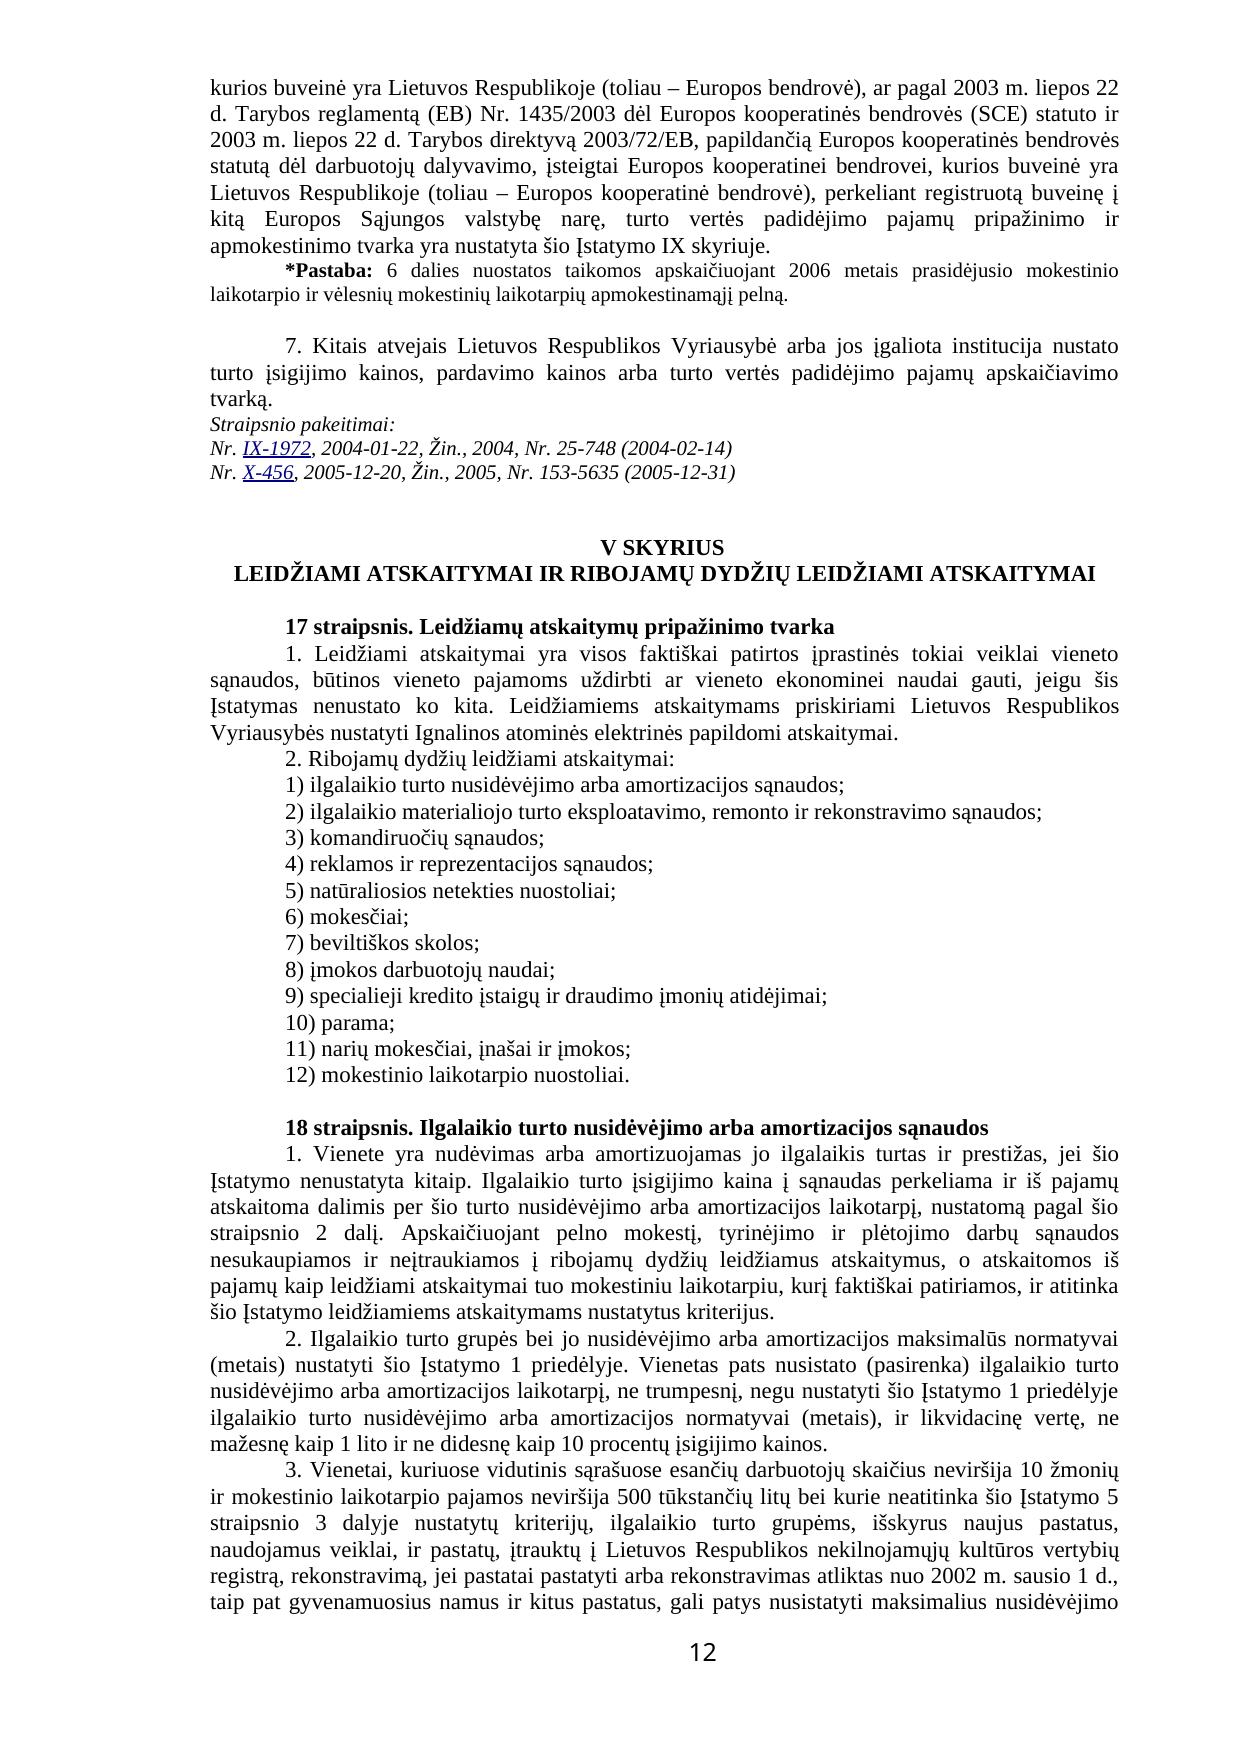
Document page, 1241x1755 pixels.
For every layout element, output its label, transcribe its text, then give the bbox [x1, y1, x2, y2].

text Nr. X-456, 2005-12-20, Žin., 2005, Nr. 153-5635 (2005-12-31) [210, 460, 1120, 484]
text 17 straipsnis. Leidžiamų atskaitymų pripažinimo tvarka [210, 613, 1120, 639]
text 6) mokesčiai; [210, 903, 1120, 929]
text 12) mokestinio laikotarpio nuostoliai. [210, 1061, 1120, 1088]
text 2. Ilgalaikio turto grupės bei jo nusidėvėjimo arba amortizacijos maksimalūs normatyvai (metais) nustatyti šio Įstatymo 1 priedėlyje. Vienetas pats nusistato (pasirenka) ilgalaikio turto nusidėvėjimo arba amortizacijos laikotarpį, ne trumpesnį, negu nustatyti šio Įstatymo 1 priedėlyje ilgalaikio turto nusidėvėjimo arba amortizacijos normatyvai (metais), ir likvidacinę vertę, ne mažesnę kaip 1 lito ir ne didesnę kaip 10 procentų įsigijimo kainos. [210, 1325, 1120, 1457]
text 1. Vienete yra nudėvimas arba amortizuojamas jo ilgalaikis turtas ir prestižas, jei šio Įstatymo nenustatyta kitaip. Ilgalaikio turto įsigijimo kaina į sąnaudas perkeliama ir iš pajamų atskaitoma dalimis per šio turto nusidėvėjimo arba amortizacijos laikotarpį, nustatomą pagal šio straipsnio 2 dalį. Apskaičiuojant pelno mokestį, tyrinėjimo ir plėtojimo darbų sąnaudos nesukaupiamos ir neįtraukiamos į ribojamų dydžių leidžiamus atskaitymus, o atskaitomos iš pajamų kaip leidžiami atskaitymai tuo mokestiniu laikotarpiu, kurį faktiškai patiriamos, ir atitinka šio Įstatymo leidžiamiems atskaitymams nustatytus kriterijus. [210, 1140, 1120, 1325]
text 4) reklamos ir reprezentacijos sąnaudos; [210, 850, 1120, 877]
text 5) natūraliosios netekties nuostoliai; [210, 877, 1120, 903]
text 1) ilgalaikio turto nusidėvėjimo arba amortizacijos sąnaudos; [210, 771, 1120, 798]
text 3) komandiruočių sąnaudos; [210, 824, 1120, 850]
text LEIDŽIAMI ATSKAITYMAI IR RIBOJAMŲ DYDŽIŲ LEIDŽIAMI ATSKAITYMAI [210, 561, 1120, 587]
subtitle V SKYRIUS [210, 534, 1120, 561]
text 9) specialieji kredito įstaigų ir draudimo įmonių atidėjimai; [210, 982, 1120, 1008]
text 1. Leidžiami atskaitymai yra visos faktiškai patirtos įprastinės tokiai veiklai vieneto sąnaudos, būtinos vieneto pajamoms uždirbti ar vieneto ekonominei naudai gauti, jeigu šis Įstatymas nenustato ko kita. Leidžiamiems atskaitymams priskiriami Lietuvos Respublikos Vyriausybės nustatyti Ignalinos atominės elektrinės papildomi atskaitymai. [210, 639, 1120, 745]
text 7. Kitais atvejais Lietuvos Respublikos Vyriausybė arba jos įgaliota institucija nustato turto įsigijimo kainos, pardavimo kainos arba turto vertės padidėjimo pajamų apskaičiavimo tvarką. [210, 332, 1120, 412]
text 3. Vienetai, kuriuose vidutinis sąrašuose esančių darbuotojų skaičius neviršija 10 žmonių ir mokestinio laikotarpio pajamos neviršija 500 tūkstančių litų bei kurie neatitinka šio Įstatymo 5 straipsnio 3 dalyje nustatytų kriterijų, ilgalaikio turto grupėms, išskyrus naujus pastatus, naudojamus veiklai, ir pastatų, įtrauktų į Lietuvos Respublikos nekilnojamųjų kultūros vertybių registrą, rekonstravimą, jei pastatai pastatyti arba rekonstravimas atliktas nuo 2002 m. sausio 1 d., taip pat gyvenamuosius namus ir kitus pastatus, gali patys nusistatyti maksimalius nusidėvėjimo [210, 1457, 1120, 1615]
text kurios buveinė yra Lietuvos Respublikoje (toliau – Europos bendrovė), ar pagal 2003 m. liepos 22 d. Tarybos reglamentą (EB) Nr. 1435/2003 dėl Europos kooperatinės bendrovės (SCE) statuto ir 2003 m. liepos 22 d. Tarybos direktyvą 2003/72/EB, papildančią Europos kooperatinės bendrovės statutą dėl darbuotojų dalyvavimo, įsteigtai Europos kooperatinei bendrovei, kurios buveinė yra Lietuvos Respublikoje (toliau – Europos kooperatinė bendrovė), perkeliant registruotą buveinę į kitą Europos Sąjungos valstybę narę, turto vertės padidėjimo pajamų pripažinimo ir apmokestinimo tvarka yra nustatyta šio Įstatymo IX skyriuje. [210, 73, 1120, 258]
text 10) parama; [210, 1008, 1120, 1035]
text 2. Ribojamų dydžių leidžiami atskaitymai: [210, 745, 1120, 771]
text 7) beviltiškos skolos; [210, 929, 1120, 956]
text 8) įmokos darbuotojų naudai; [210, 956, 1120, 982]
text 11) narių mokesčiai, įnašai ir įmokos; [210, 1035, 1120, 1061]
text *Pastaba: 6 dalies nuostatos taikomos apskaičiuojant 2006 metais prasidėjusio mokestinio laikotarpio ir vėlesnių mokestinių laikotarpių apmokestinamąjį pelną. [210, 258, 1120, 306]
text 18 straipsnis. Ilgalaikio turto nusidėvėjimo arba amortizacijos sąnaudos [210, 1114, 1120, 1140]
text 2) ilgalaikio materialiojo turto eksploatavimo, remonto ir rekonstravimo sąnaudos; [210, 798, 1120, 824]
text Straipsnio pakeitimai: [210, 412, 1120, 436]
text Nr. IX-1972, 2004-01-22, Žin., 2004, Nr. 25-748 (2004-02-14) [210, 436, 1120, 460]
